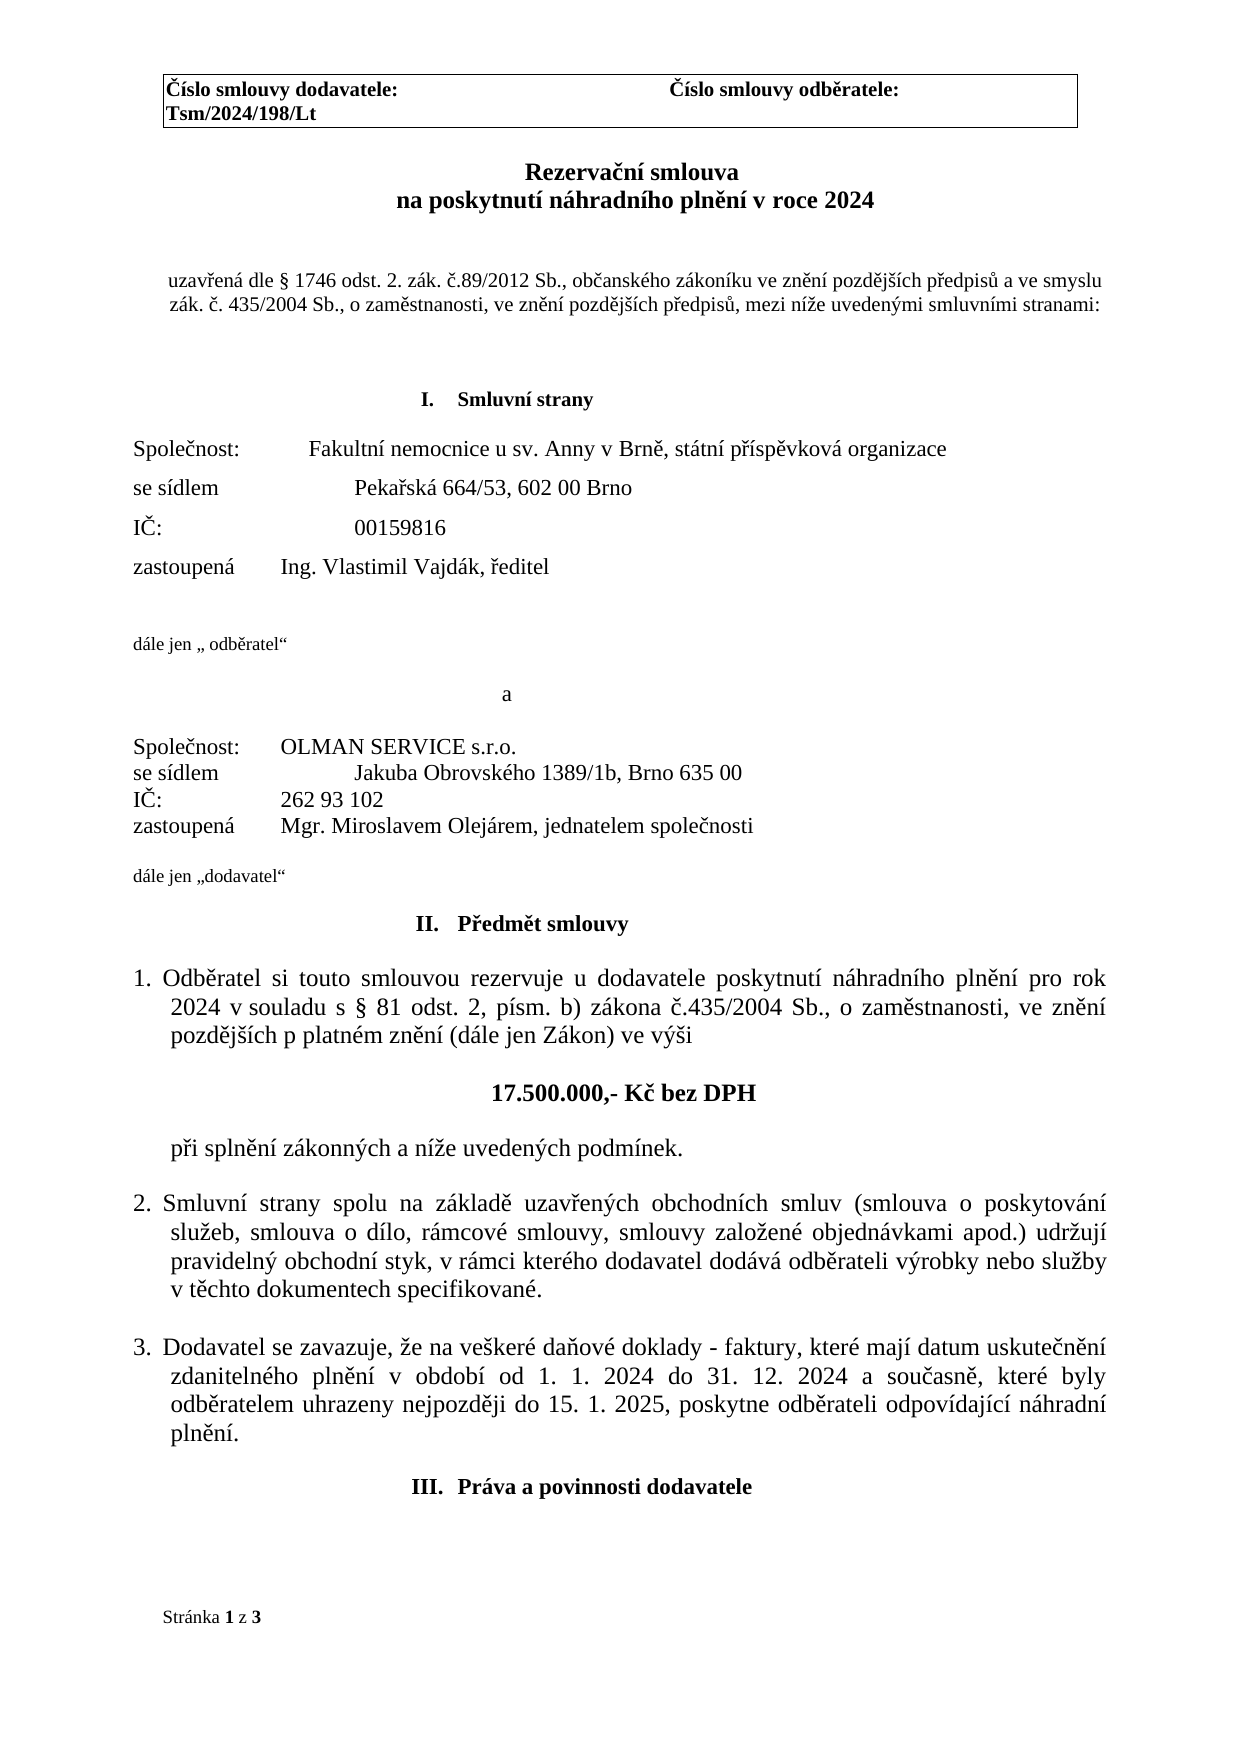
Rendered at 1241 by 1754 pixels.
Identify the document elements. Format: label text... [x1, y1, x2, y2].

list Práva a povinnosti dodavatele [162, 1473, 1107, 1500]
list Smluvní strany spolu na základě uzavřených obchodních smluv (smlouva o poskytování služeb, smlouva o dílo, rámcové smlouvy, smlouvy založené objednávkami apod.) udržují pravidelný obchodní styk, v rámci kterého dodavatel dodává odběrateli výrobky nebo služby v těchto dokumentech specifikované. [133, 1188, 1107, 1303]
text Společnost: Fakultní nemocnice u sv. Anny v Brně, státní příspěvková organizace [133, 435, 1107, 461]
text uzavřená dle § 1746 odst. 2. zák. č.89/2012 Sb., občanského zákoníku ve znění pozdějších předpisů a ve smyslu zák. č. 435/2004 Sb., o zaměstnanosti, ve znění pozdějších předpisů, mezi níže uvedenými smluvními stranami: [162, 268, 1107, 316]
text dále jen „dodavatel“ [133, 865, 1107, 886]
text IČ: 00159816 [133, 514, 1107, 540]
list Smluvní strany [162, 387, 1107, 411]
list Odběratel si touto smlouvou rezervuje u dodavatele poskytnutí náhradního plnění pro rok 2024 v souladu s § 81 odst. 2, písm. b) zákona č.435/2004 Sb., o zaměstnanosti, ve znění pozdějších p platném znění (dále jen Zákon) ve výši [133, 963, 1107, 1049]
text při splnění zákonných a níže uvedených podmínek. [133, 1133, 1107, 1162]
list Dodavatel se zavazuje, že na veškeré daňové doklady - faktury, které mají datum uskutečnění zdanitelného plnění v období od 1. 1. 2024 do 31. 12. 2024 a současně, které byly odběratelem uhrazeny nejpozději do 15. 1. 2025, poskytne odběrateli odpovídající náhradní plnění. [133, 1332, 1107, 1447]
text na poskytnutí náhradního plnění v roce 2024 [162, 186, 1107, 214]
text Číslo smlouvy dodavatele: Číslo smlouvy odběratele: Tsm/2024/198/Lt [164, 75, 1077, 127]
text zastoupená Ing. Vlastimil Vajdák, ředitel [133, 553, 1107, 580]
text se sídlem Pekařská 664/53, 602 00 Brno [133, 474, 1107, 501]
text dále jen „ odběratel“ [133, 632, 1107, 654]
text se sídlem Jakuba Obrovského 1389/1b, Brno 635 00 [133, 759, 1107, 786]
text zastoupená Mgr. Miroslavem Olejárem, jednatelem společnosti [133, 812, 1107, 838]
text 17.500.000,- Kč bez DPH [133, 1078, 1107, 1107]
text Společnost: OLMAN SERVICE s.r.o. [133, 733, 1107, 759]
list Předmět smlouvy [162, 910, 1107, 937]
text Rezervační smlouva [162, 157, 1107, 186]
text IČ: 262 93 102 [133, 786, 1107, 812]
text a [133, 680, 1107, 707]
